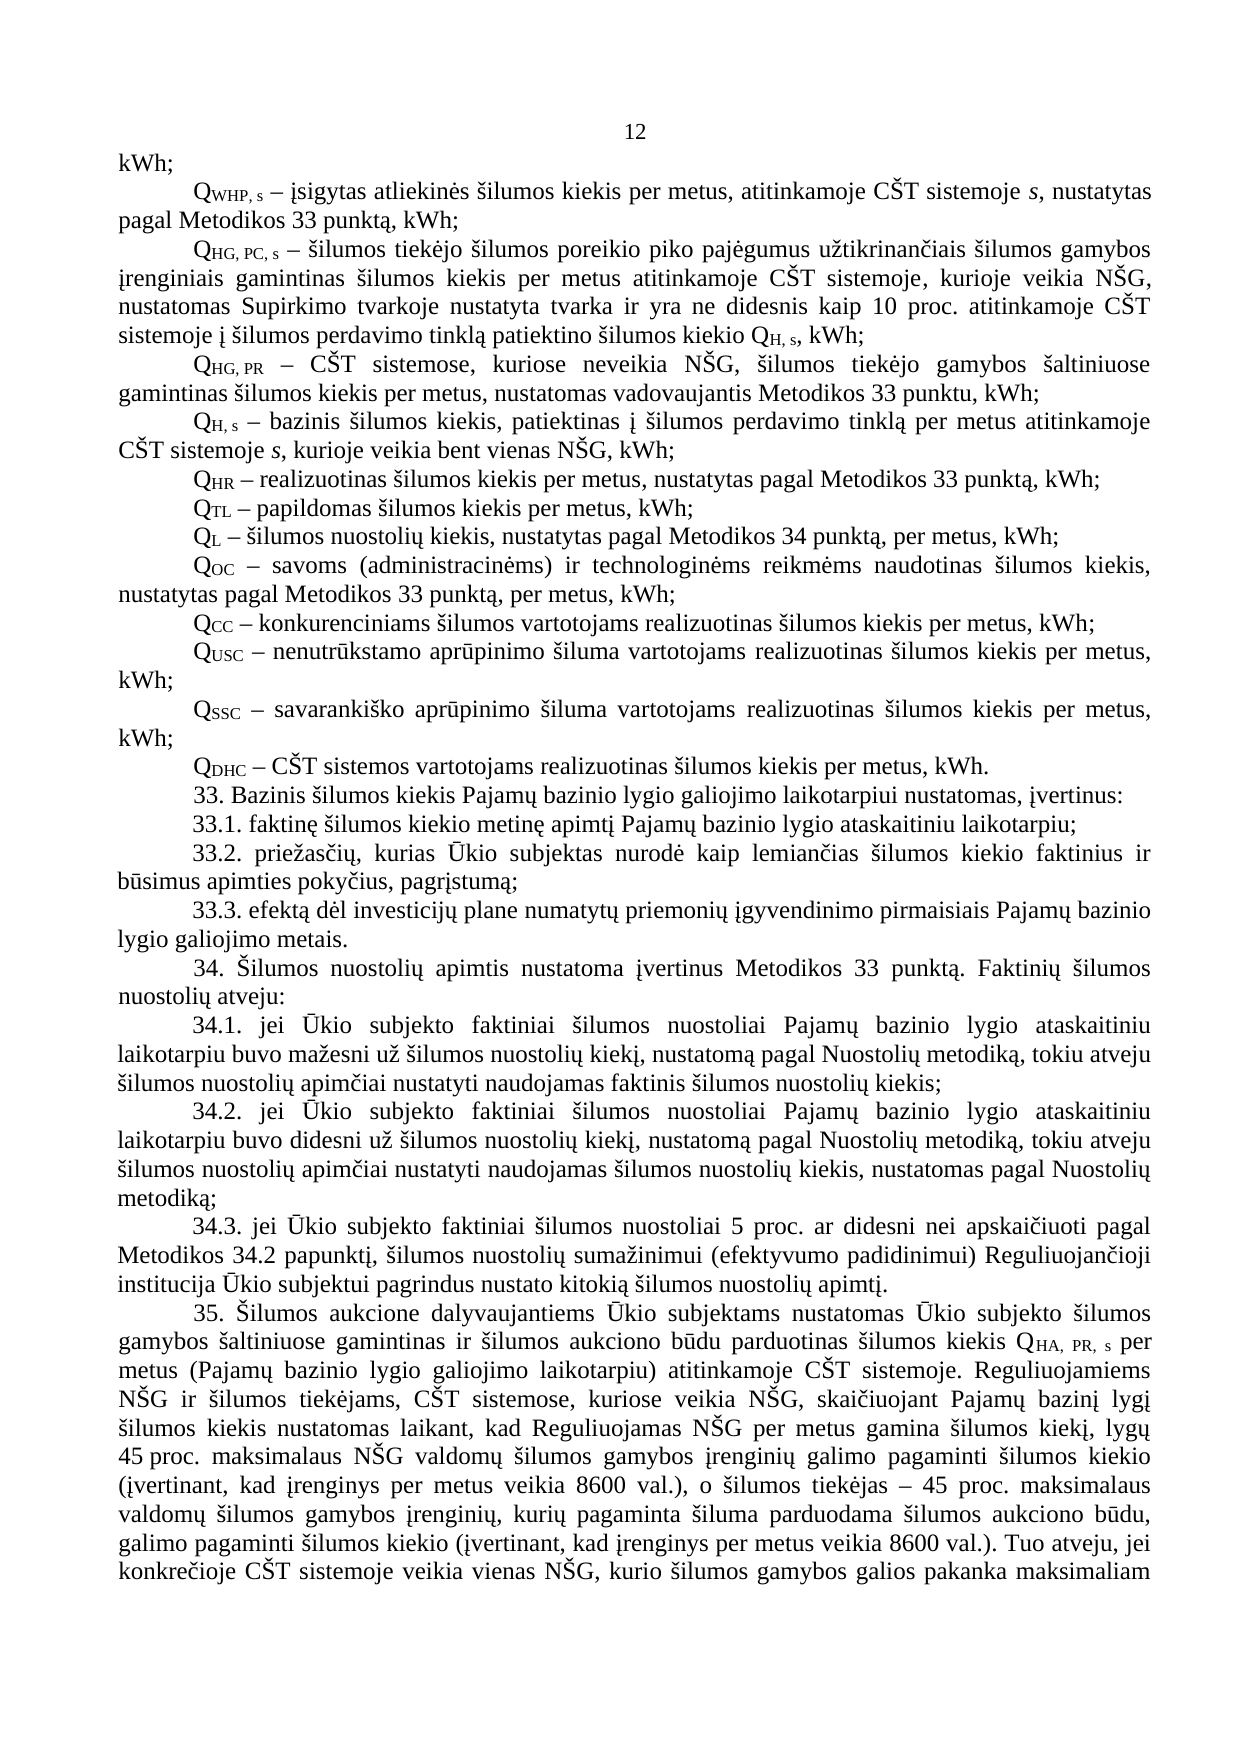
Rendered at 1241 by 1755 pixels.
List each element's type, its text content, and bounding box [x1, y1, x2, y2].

text QH, s – bazinis šilumos kiekis, patiektinas į šilumos perdavimo tinklą per metus atitinkamoje CŠT sistemoje s, kurioje veikia bent vienas NŠG, kWh; [118, 406, 1152, 464]
text QHG, PC, s – šilumos tiekėjo šilumos poreikio piko pajėgumus užtikrinančiais šilumos gamybos įrenginiais gamintinas šilumos kiekis per metus atitinkamoje CŠT sistemoje, kurioje veikia NŠG, nustatomas Supirkimo tvarkoje nustatyta tvarka ir yra ne didesnis kaip 10 proc. atitinkamoje CŠT sistemoje į šilumos perdavimo tinklą patiektino šilumos kiekio QH, s, kWh; [118, 234, 1152, 349]
text QL – šilumos nuostolių kiekis, nustatytas pagal Metodikos 34 punktą, per metus, kWh; [118, 521, 1152, 550]
text QCC – konkurenciniams šilumos vartotojams realizuotinas šilumos kiekis per metus, kWh; [118, 608, 1152, 636]
text kWh; [118, 148, 1152, 176]
text 33.3. efektą dėl investicijų plane numatytų priemonių įgyvendinimo pirmaisiais Pajamų bazinio lygio galiojimo metais. [117, 895, 1152, 953]
text 34. Šilumos nuostolių apimtis nustatoma įvertinus Metodikos 33 punktą. Faktinių šilumos nuostolių atveju: [118, 953, 1152, 1010]
text 34.3. jei Ūkio subjekto faktiniai šilumos nuostoliai 5 proc. ar didesni nei apskaičiuoti pagal Metodikos 34.2 papunktį, šilumos nuostolių sumažinimui (efektyvumo padidinimui) Reguliuojančioji institucija Ūkio subjektui pagrindus nustato kitokią šilumos nuostolių apimtį. [117, 1211, 1152, 1298]
text 35. Šilumos aukcione dalyvaujantiems Ūkio subjektams nustatomas Ūkio subjekto šilumos gamybos šaltiniuose gamintinas ir šilumos aukciono būdu parduotinas šilumos kiekis QHA, PR, s per metus (Pajamų bazinio lygio galiojimo laikotarpiu) atitinkamoje CŠT sistemoje. Reguliuojamiems NŠG ir šilumos tiekėjams, CŠT sistemose, kuriose veikia NŠG, skaičiuojant Pajamų bazinį lygį šilumos kiekis nustatomas laikant, kad Reguliuojamas NŠG per metus gamina šilumos kiekį, lygų 45 proc. maksimalaus NŠG valdomų šilumos gamybos įrenginių galimo pagaminti šilumos kiekio (įvertinant, kad įrenginys per metus veikia 8600 val.), o šilumos tiekėjas – 45 proc. maksimalaus valdomų šilumos gamybos įrenginių, kurių pagaminta šiluma parduodama šilumos aukciono būdu, galimo pagaminti šilumos kiekio (įvertinant, kad įrenginys per metus veikia 8600 val.). Tuo atveju, jei konkrečioje CŠT sistemoje veikia vienas NŠG, kurio šilumos gamybos galios pakanka maksimaliam [118, 1298, 1152, 1585]
text QHR – realizuotinas šilumos kiekis per metus, nustatytas pagal Metodikos 33 punktą, kWh; [118, 464, 1152, 493]
text 33.2. priežasčių, kurias Ūkio subjektas nurodė kaip lemiančias šilumos kiekio faktinius ir būsimus apimties pokyčius, pagrįstumą; [117, 838, 1152, 895]
text 34.2. jei Ūkio subjekto faktiniai šilumos nuostoliai Pajamų bazinio lygio ataskaitiniu laikotarpiu buvo didesni už šilumos nuostolių kiekį, nustatomą pagal Nuostolių metodiką, tokiu atveju šilumos nuostolių apimčiai nustatyti naudojamas šilumos nuostolių kiekis, nustatomas pagal Nuostolių metodiką; [117, 1096, 1152, 1211]
text QWHP, s – įsigytas atliekinės šilumos kiekis per metus, atitinkamoje CŠT sistemoje s, nustatytas pagal Metodikos 33 punktą, kWh; [118, 176, 1152, 234]
text QSSC – savarankiško aprūpinimo šiluma vartotojams realizuotinas šilumos kiekis per metus, kWh; [118, 694, 1152, 751]
text QHG, PR – CŠT sistemose, kuriose neveikia NŠG, šilumos tiekėjo gamybos šaltiniuose gamintinas šilumos kiekis per metus, nustatomas vadovaujantis Metodikos 33 punktu, kWh; [118, 349, 1152, 406]
text 33.1. faktinę šilumos kiekio metinę apimtį Pajamų bazinio lygio ataskaitiniu laikotarpiu; [117, 809, 1152, 838]
text QUSC – nenutrūkstamo aprūpinimo šiluma vartotojams realizuotinas šilumos kiekis per metus, kWh; [118, 636, 1152, 694]
text 33. Bazinis šilumos kiekis Pajamų bazinio lygio galiojimo laikotarpiui nustatomas, įvertinus: [118, 780, 1152, 809]
text QTL – papildomas šilumos kiekis per metus, kWh; [118, 493, 1152, 521]
text 34.1. jei Ūkio subjekto faktiniai šilumos nuostoliai Pajamų bazinio lygio ataskaitiniu laikotarpiu buvo mažesni už šilumos nuostolių kiekį, nustatomą pagal Nuostolių metodiką, tokiu atveju šilumos nuostolių apimčiai nustatyti naudojamas faktinis šilumos nuostolių kiekis; [117, 1010, 1152, 1096]
text QOC – savoms (administracinėms) ir technologinėms reikmėms naudotinas šilumos kiekis, nustatytas pagal Metodikos 33 punktą, per metus, kWh; [118, 550, 1152, 608]
text QDHC – CŠT sistemos vartotojams realizuotinas šilumos kiekis per metus, kWh. [118, 751, 1152, 780]
